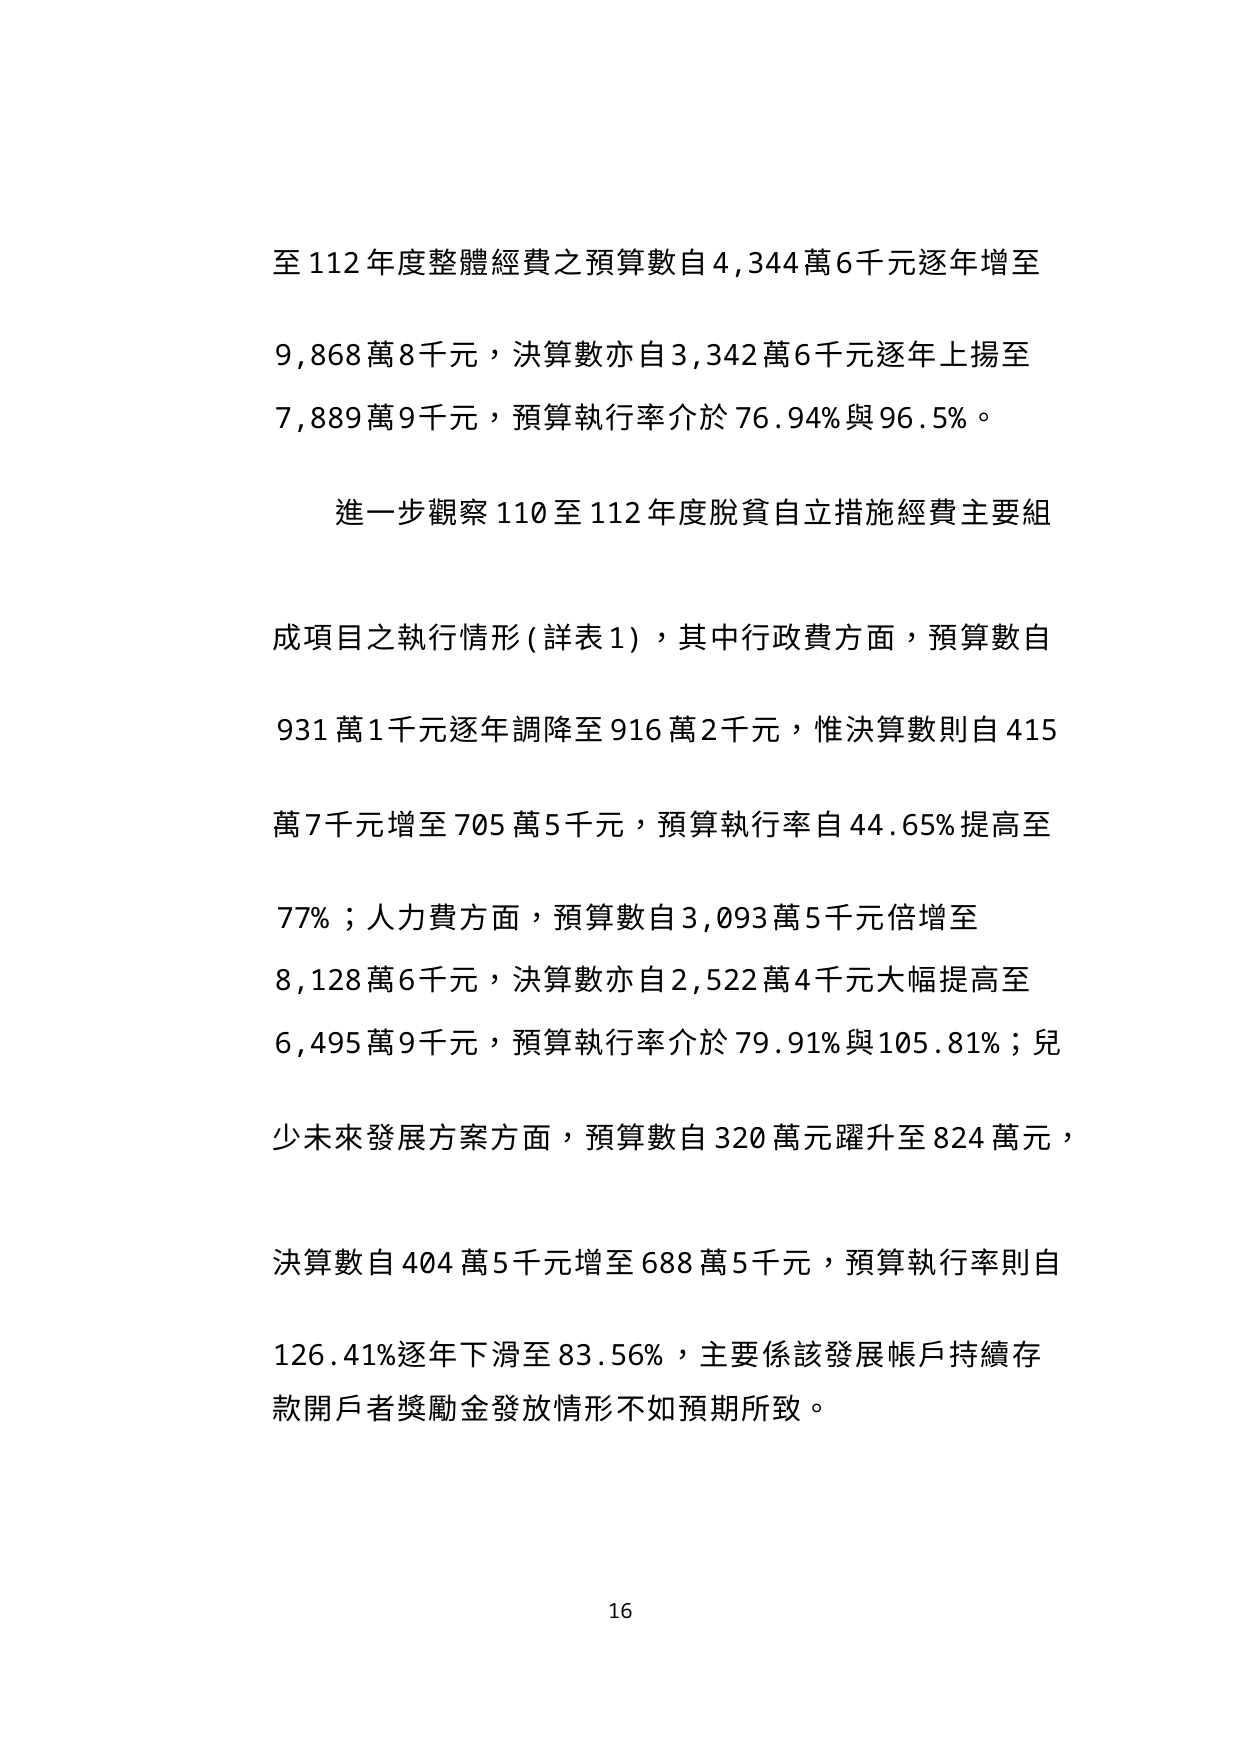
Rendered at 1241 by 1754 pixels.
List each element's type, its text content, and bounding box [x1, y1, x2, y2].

text 進一步觀察110至112年度脫貧自立措施經費主要組成項目之執行情形(詳表1)，其中行政費方面，預算數自931萬1千元逐年調降至916萬2千元，惟決算數則自415萬7千元增至705萬5千元，預算執行率自44.65%提高至77%；人力費方面，預算數自3,093萬5千元倍增至8,128萬6千元，決算數亦自2,522萬4千元大幅提高至6,495萬9千元，預算執行率介於79.91%與105.81%；兒少未來發展方案方面，預算數自320萬元躍升至824萬元，決算數自404萬5千元增至688萬5千元，預算執行率則自126.41%逐年下滑至83.56%，主要係該發展帳戶持續存款開戶者獎勵金發放情形不如預期所致。 [266, 427, 1063, 1427]
text 至112年度整體經費之預算數自4,344萬6千元逐年增至9,868萬8千元，決算數亦自3,342萬6千元逐年上揚至7,889萬9千元，預算執行率介於76.94%與96.5%。 [266, 177, 1063, 427]
